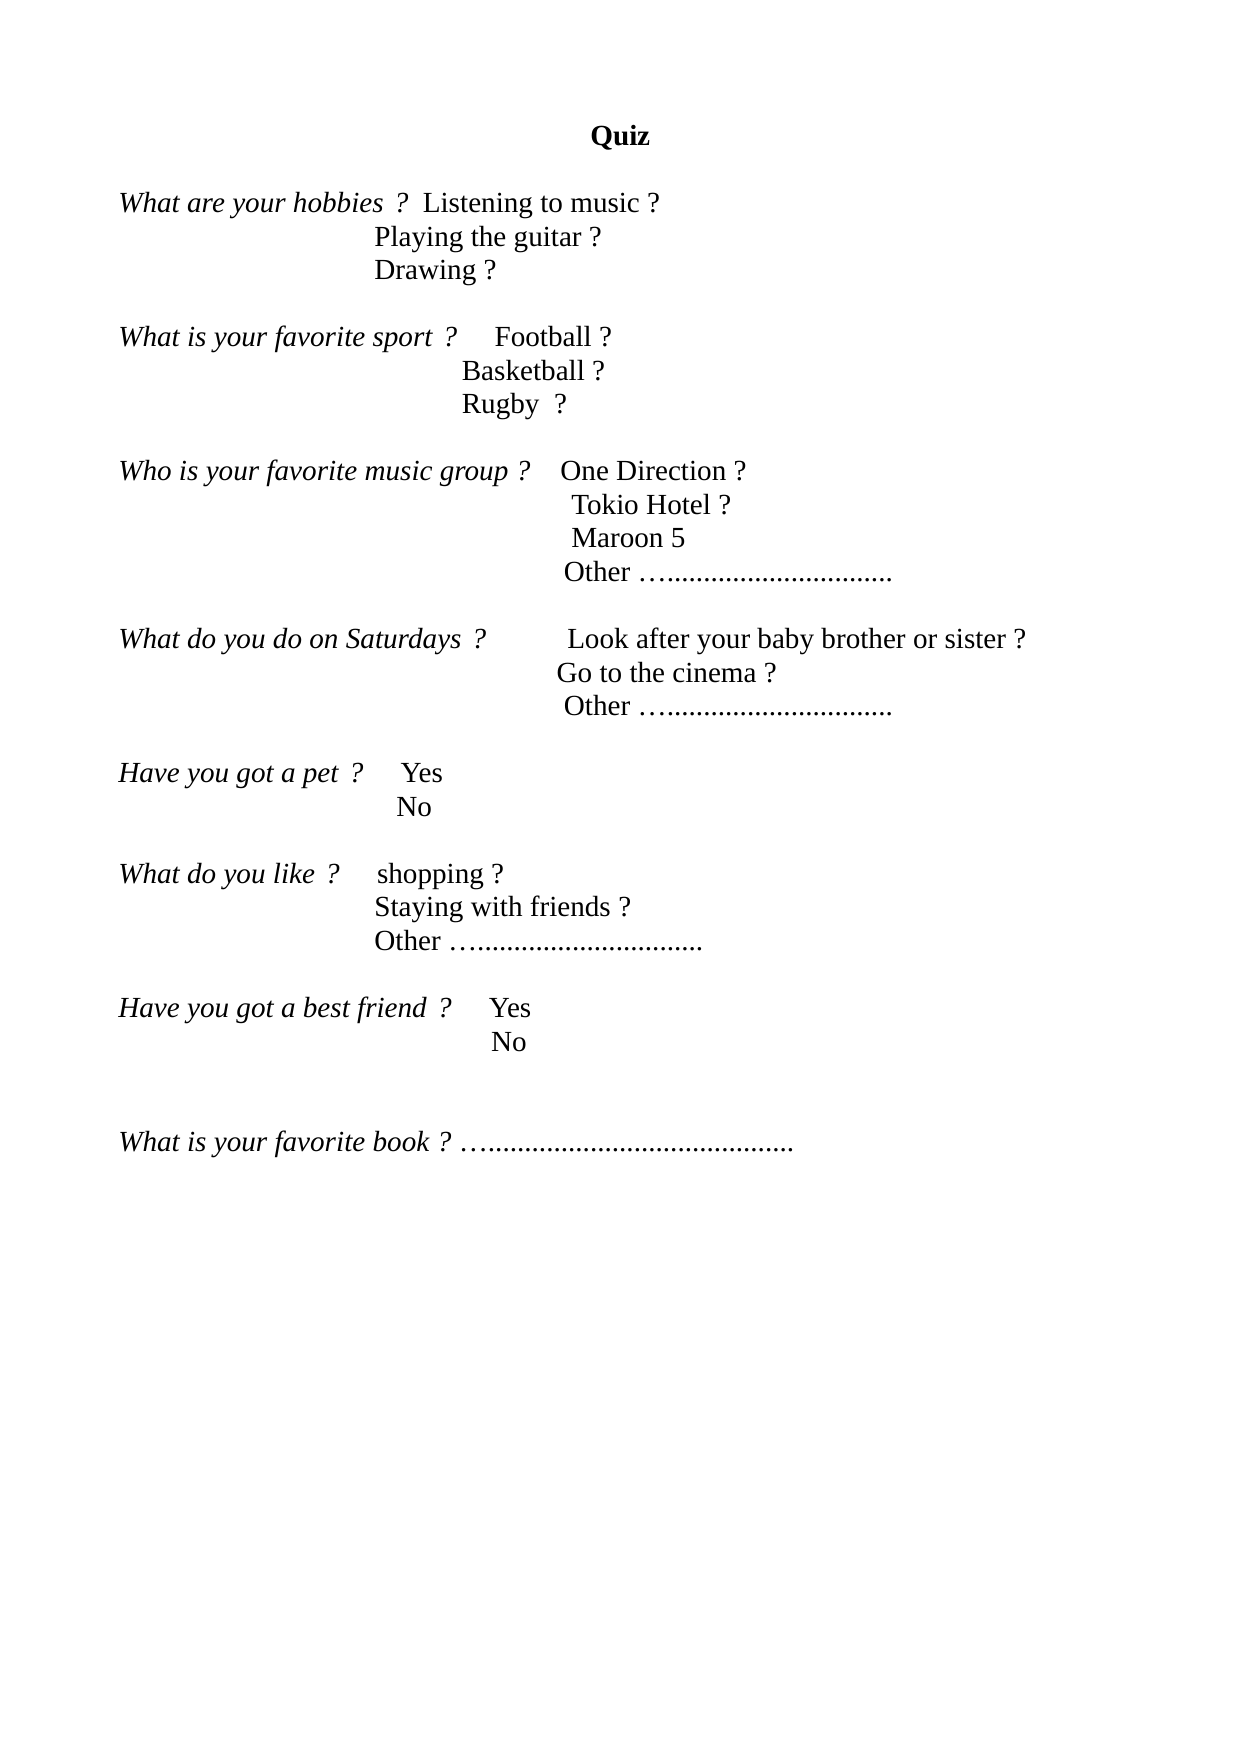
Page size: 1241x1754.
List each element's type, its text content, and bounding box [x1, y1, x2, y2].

text What do you like ?  shopping ? [118, 856, 1122, 889]
text Go to the cinema ? [118, 655, 1122, 688]
text  Tokio Hotel ? [118, 487, 1122, 521]
text  Other …............................... [118, 923, 1122, 957]
text Who is your favorite music group ? One Direction ? [118, 453, 1122, 487]
text  No [118, 1024, 1122, 1057]
text  Basketball ? [118, 353, 1122, 386]
text  Drawing ? [118, 252, 1122, 286]
text What is your favorite sport ?  Football ? [118, 319, 1122, 353]
text Quiz [118, 118, 1122, 152]
text Other …............................... [118, 554, 1122, 588]
text  Other …............................... [118, 688, 1122, 722]
text Have you got a best friend ?  Yes [118, 990, 1122, 1024]
text What are your hobbies ?  Listening to music ? [118, 185, 1122, 219]
text  Rugby ? [118, 386, 1122, 420]
text What do you do on Saturdays ?  Look after your baby brother or sister ? [118, 621, 1122, 655]
text What is your favorite book ? ….......................................... [118, 1124, 1122, 1158]
text  Playing the guitar ? [118, 219, 1122, 252]
text  Maroon 5 [118, 521, 1122, 554]
text  No [118, 789, 1122, 822]
text Have you got a pet ?  Yes [118, 755, 1122, 789]
text  Staying with friends ? [118, 889, 1122, 923]
